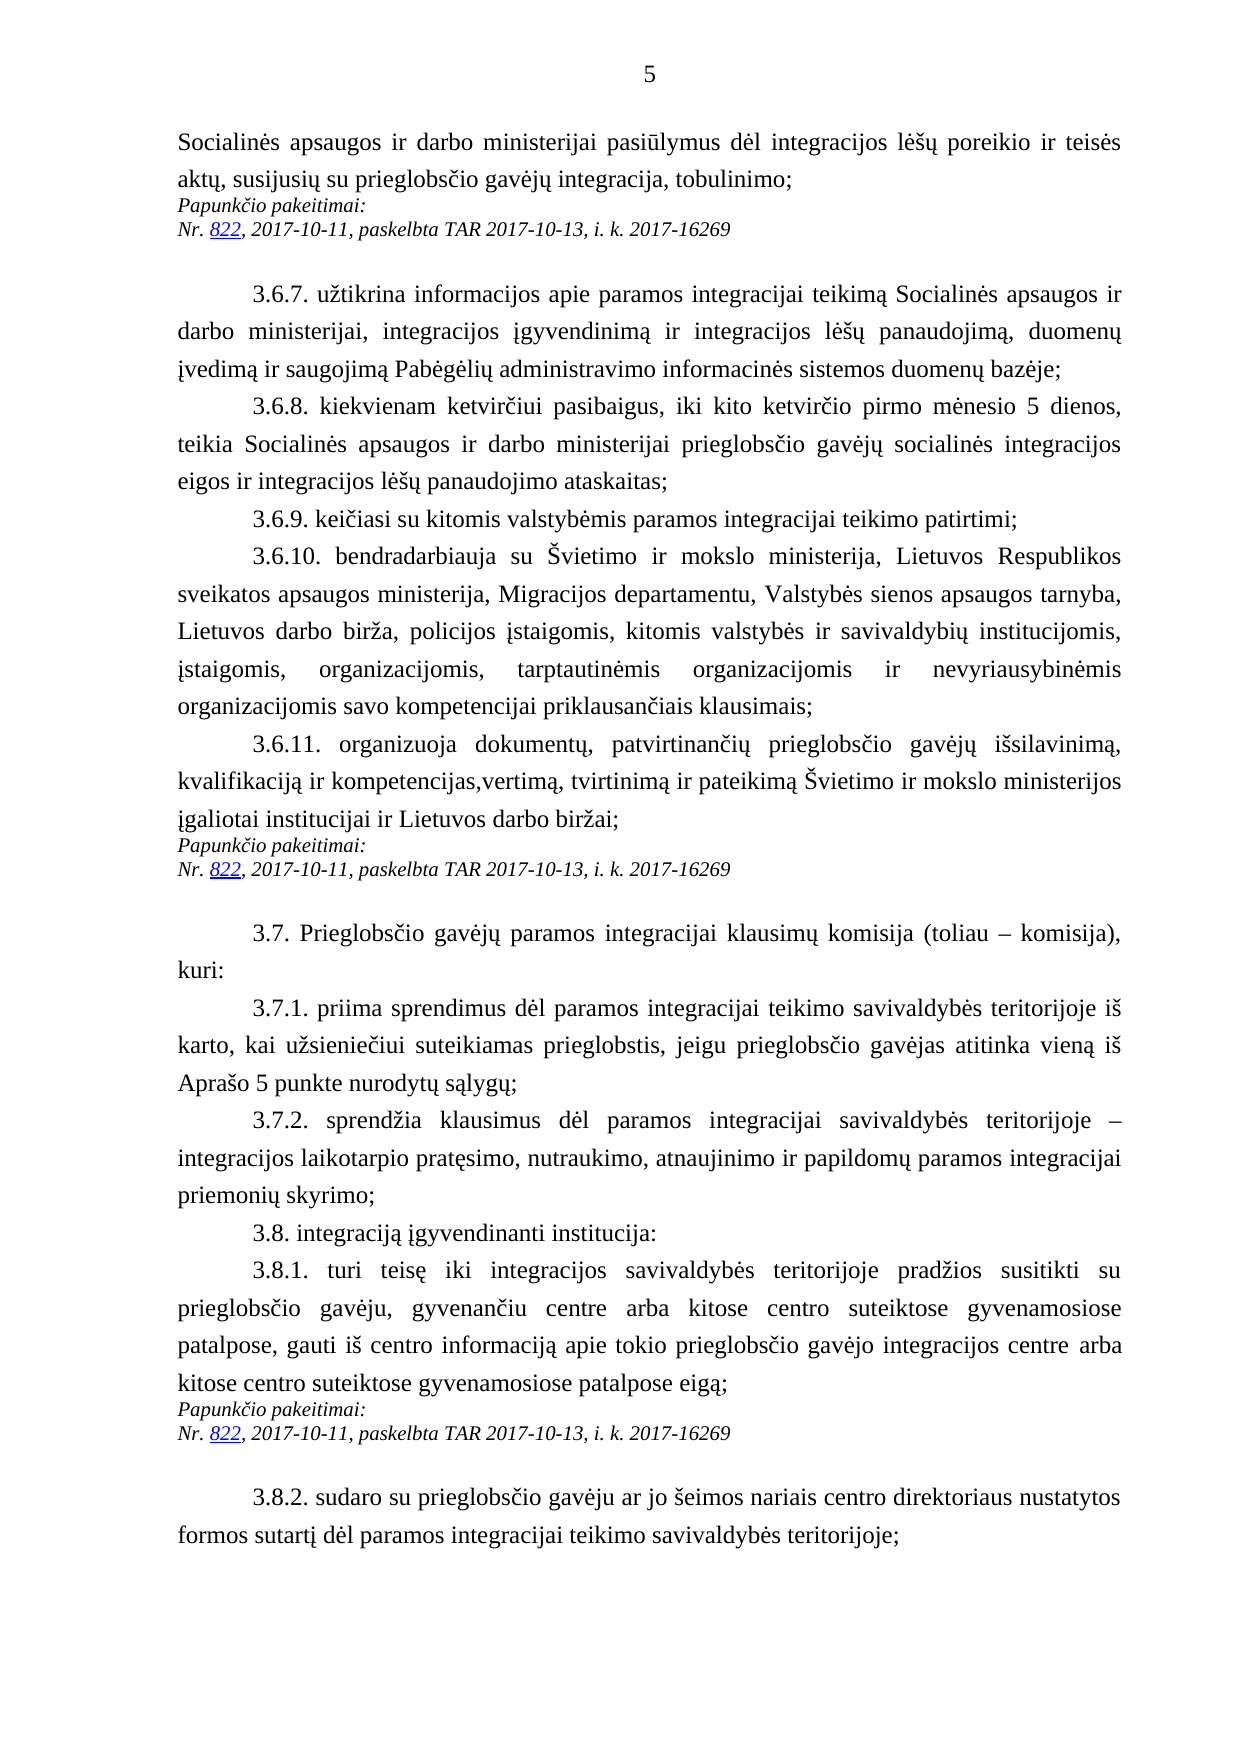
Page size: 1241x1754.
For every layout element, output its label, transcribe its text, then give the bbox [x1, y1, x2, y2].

text 3.6.10. bendradarbiauja su Švietimo ir mokslo ministerija, Lietuvos Respublikos sveikatos apsaugos ministerija, Migracijos departamentu, Valstybės sienos apsaugos tarnyba, Lietuvos darbo birža, policijos įstaigomis, kitomis valstybės ir savivaldybių institucijomis, įstaigomis, organizacijomis, tarptautinėmis organizacijomis ir nevyriausybinėmis organizacijomis savo kompetencijai priklausančiais klausimais; [177, 532, 1122, 720]
text 3.6.7. užtikrina informacijos apie paramos integracijai teikimą Socialinės apsaugos ir darbo ministerijai, integracijos įgyvendinimą ir integracijos lėšų panaudojimą, duomenų įvedimą ir saugojimą Pabėgėlių administravimo informacinės sistemos duomenų bazėje; [177, 270, 1122, 382]
text Socialinės apsaugos ir darbo ministerijai pasiūlymus dėl integracijos lėšų poreikio ir teisės aktų, susijusių su prieglobsčio gavėjų integracija, tobulinimo; [177, 118, 1122, 193]
text Nr. 822, 2017-10-11, paskelbta TAR 2017-10-13, i. k. 2017-16269 [177, 1421, 1122, 1445]
text 3.7.2. sprendžia klausimus dėl paramos integracijai savivaldybės teritorijoje – integracijos laikotarpio pratęsimo, nutraukimo, atnaujinimo ir papildomų paramos integracijai priemonių skyrimo; [177, 1097, 1122, 1209]
text Papunkčio pakeitimai: [177, 193, 1122, 217]
text 3.8.2. sudaro su prieglobsčio gavėju ar jo šeimos nariais centro direktoriaus nustatytos formos sutartį dėl paramos integracijai teikimo savivaldybės teritorijoje; [177, 1474, 1122, 1549]
text 3.6.9. keičiasi su kitomis valstybėmis paramos integracijai teikimo patirtimi; [177, 495, 1122, 532]
text 3.8. integraciją įgyvendinanti institucija: [177, 1209, 1122, 1247]
text 3.6.11. organizuoja dokumentų, patvirtinančių prieglobsčio gavėjų išsilavinimą, kvalifikaciją ir kompetencijas,vertimą, tvirtinimą ir pateikimą Švietimo ir mokslo ministerijos įgaliotai institucijai ir Lietuvos darbo biržai; [177, 720, 1122, 832]
text 3.6.8. kiekvienam ketvirčiui pasibaigus, iki kito ketvirčio pirmo mėnesio 5 dienos, teikia Socialinės apsaugos ir darbo ministerijai prieglobsčio gavėjų socialinės integracijos eigos ir integracijos lėšų panaudojimo ataskaitas; [177, 382, 1122, 495]
text Papunkčio pakeitimai: [177, 1397, 1122, 1421]
text Nr. 822, 2017-10-11, paskelbta TAR 2017-10-13, i. k. 2017-16269 [177, 857, 1122, 881]
text Papunkčio pakeitimai: [177, 832, 1122, 857]
text Nr. 822, 2017-10-11, paskelbta TAR 2017-10-13, i. k. 2017-16269 [177, 217, 1122, 241]
text 3.8.1. turi teisę iki integracijos savivaldybės teritorijoje pradžios susitikti su prieglobsčio gavėju, gyvenančiu centre arba kitose centro suteiktose gyvenamosiose patalpose, gauti iš centro informaciją apie tokio prieglobsčio gavėjo integracijos centre arba kitose centro suteiktose gyvenamosiose patalpose eigą; [177, 1247, 1122, 1397]
text 3.7. Prieglobsčio gavėjų paramos integracijai klausimų komisija (toliau – komisija), kuri: [177, 909, 1122, 984]
text 3.7.1. priima sprendimus dėl paramos integracijai teikimo savivaldybės teritorijoje iš karto, kai užsieniečiui suteikiamas prieglobstis, jeigu prieglobsčio gavėjas atitinka vieną iš Aprašo 5 punkte nurodytų sąlygų; [177, 984, 1122, 1097]
